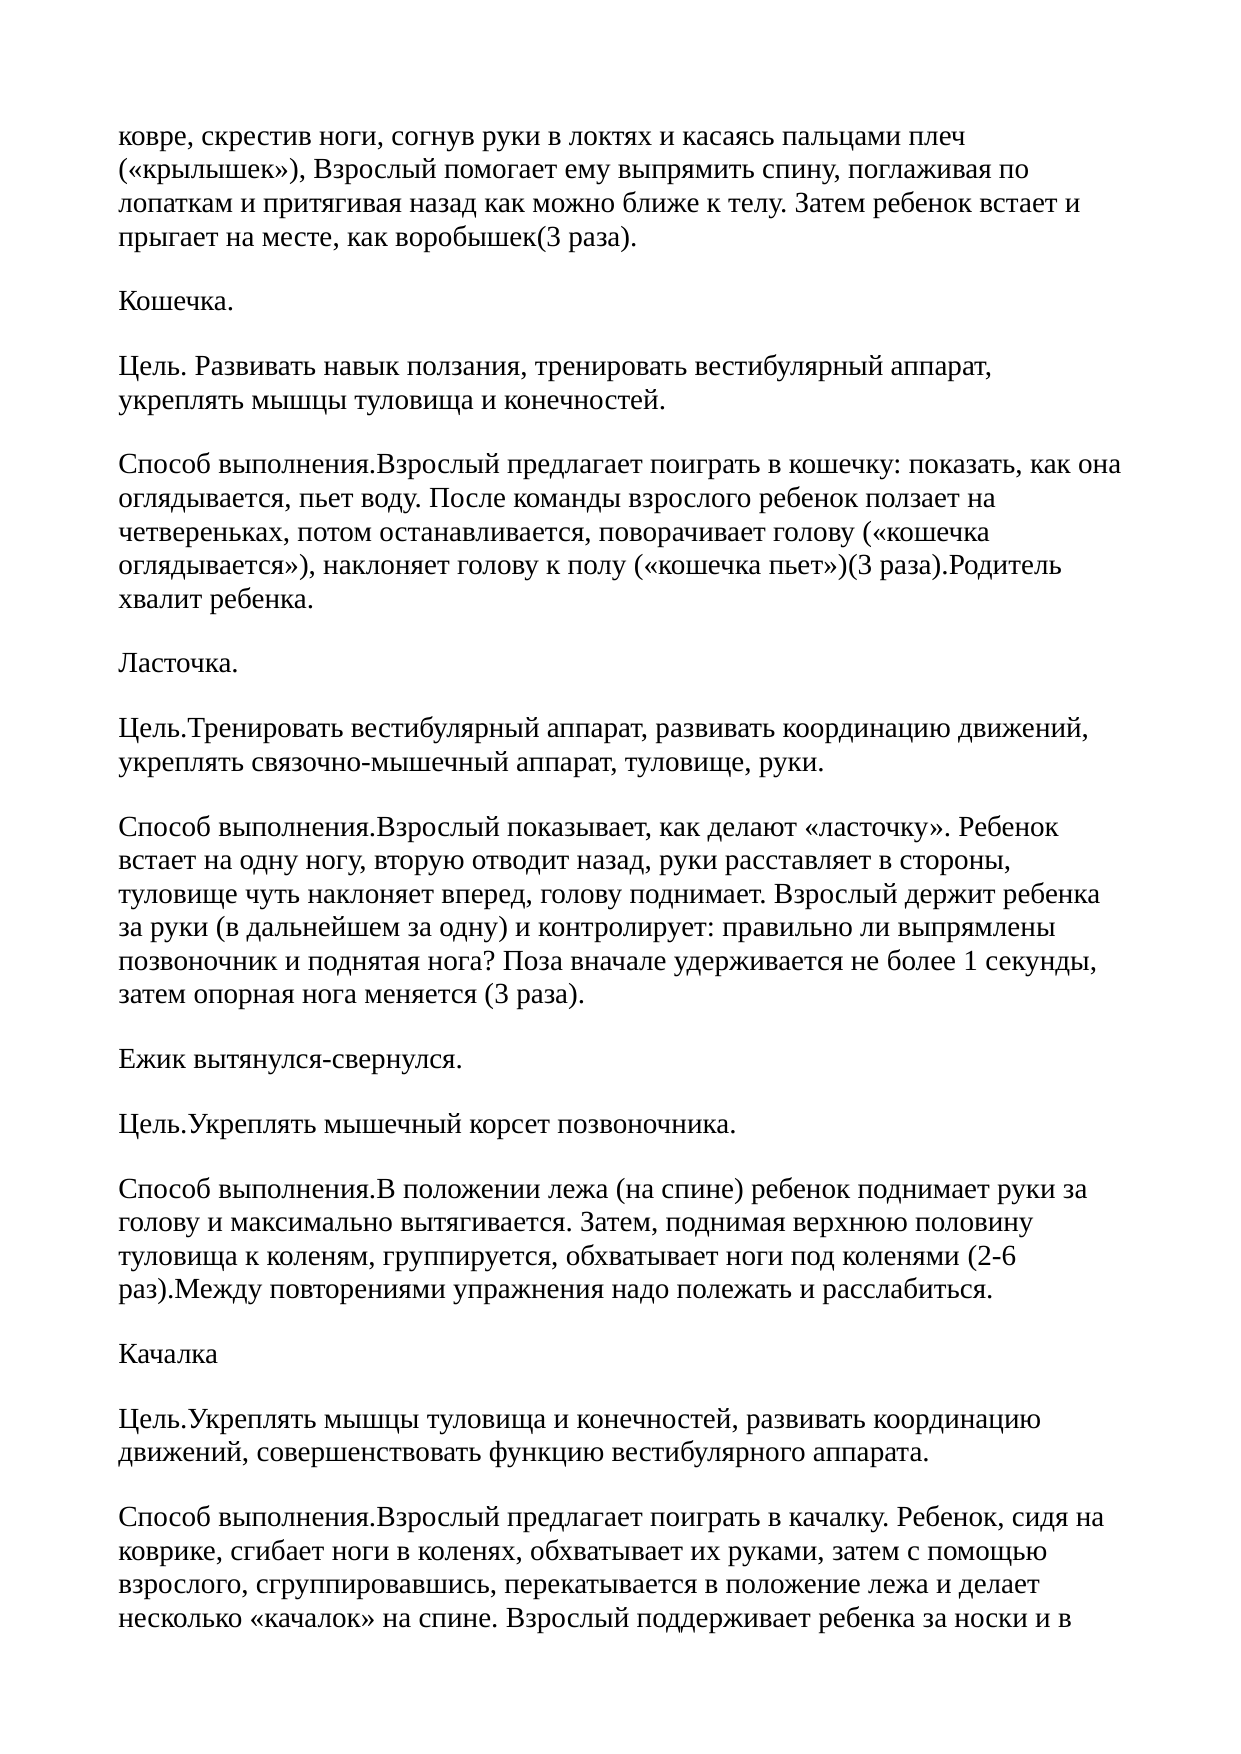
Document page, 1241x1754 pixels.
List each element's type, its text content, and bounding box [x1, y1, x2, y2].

text Качалка [118, 1336, 1122, 1370]
text Способ выполнения.В положении лежа (на спине) ребенок поднимает руки за голову и максимально вытягивается. Затем, поднимая верхнюю половину туловища к коленям, группируется, обхватывает ноги под коленями (2-6 раз).Между повторениями упражнения надо полежать и расслабиться. [118, 1171, 1122, 1305]
text Ласточка. [118, 646, 1122, 679]
text Цель.Укреплять мышечный корсет позвоночника. [118, 1106, 1122, 1139]
text Цель.Тренировать вестибулярный аппарат, развивать координацию движений, укреплять связочно-мышечный аппарат, туловище, руки. [118, 710, 1122, 777]
text Цель.Укреплять мышцы туловища и конечностей, развивать координацию движений, совершенствовать функцию вестибулярного аппарата. [118, 1401, 1122, 1468]
text Способ выполнения.Взрослый показывает, как делают «ласточку». Ребенок встает на одну ногу, вторую отводит назад, руки расставляет в стороны, туловище чуть наклоняет вперед, голову поднимает. Взрослый держит ребенка за руки (в дальнейшем за одну) и контролирует: правильно ли выпрямлены позвоночник и поднятая нога? Поза вначале удерживается не более 1 секунды, затем опорная нога меняется (3 раза). [118, 809, 1122, 1010]
text Ежик вытянулся-свернулся. [118, 1041, 1122, 1075]
text Способ выполнения.Взрослый предлагает поиграть в качалку. Ребенок, сидя на коврике, сгибает ноги в коленях, обхватывает их руками, затем с помощью взрослого, сгруппировавшись, перекатывается в положение лежа и делает несколько «качалок» на спине. Взрослый поддерживает ребенка за носки и в [118, 1499, 1122, 1633]
text Способ выполнения.Взрослый предлагает поиграть в кошечку: показать, как она оглядывается, пьет воду. После команды взрослого ребенок ползает на четвереньках, потом останавливается, поворачивает голову («кошечка оглядывается»), наклоняет голову к полу («кошечка пьет»)(3 раза).Родитель хвалит ребенка. [118, 447, 1122, 614]
text Цель. Развивать навык ползания, тренировать вестибулярный аппарат, укреплять мышцы туловища и конечностей. [118, 348, 1122, 415]
text ковре, скрестив ноги, согнув руки в локтях и касаясь пальцами плеч («крылышек»), Взрослый помогает ему выпрямить спину, поглаживая по лопаткам и притягивая назад как можно ближе к телу. Затем ребенок встает и прыгает на месте, как воробышек(3 раза). [118, 118, 1122, 252]
text Кошечка. [118, 283, 1122, 317]
